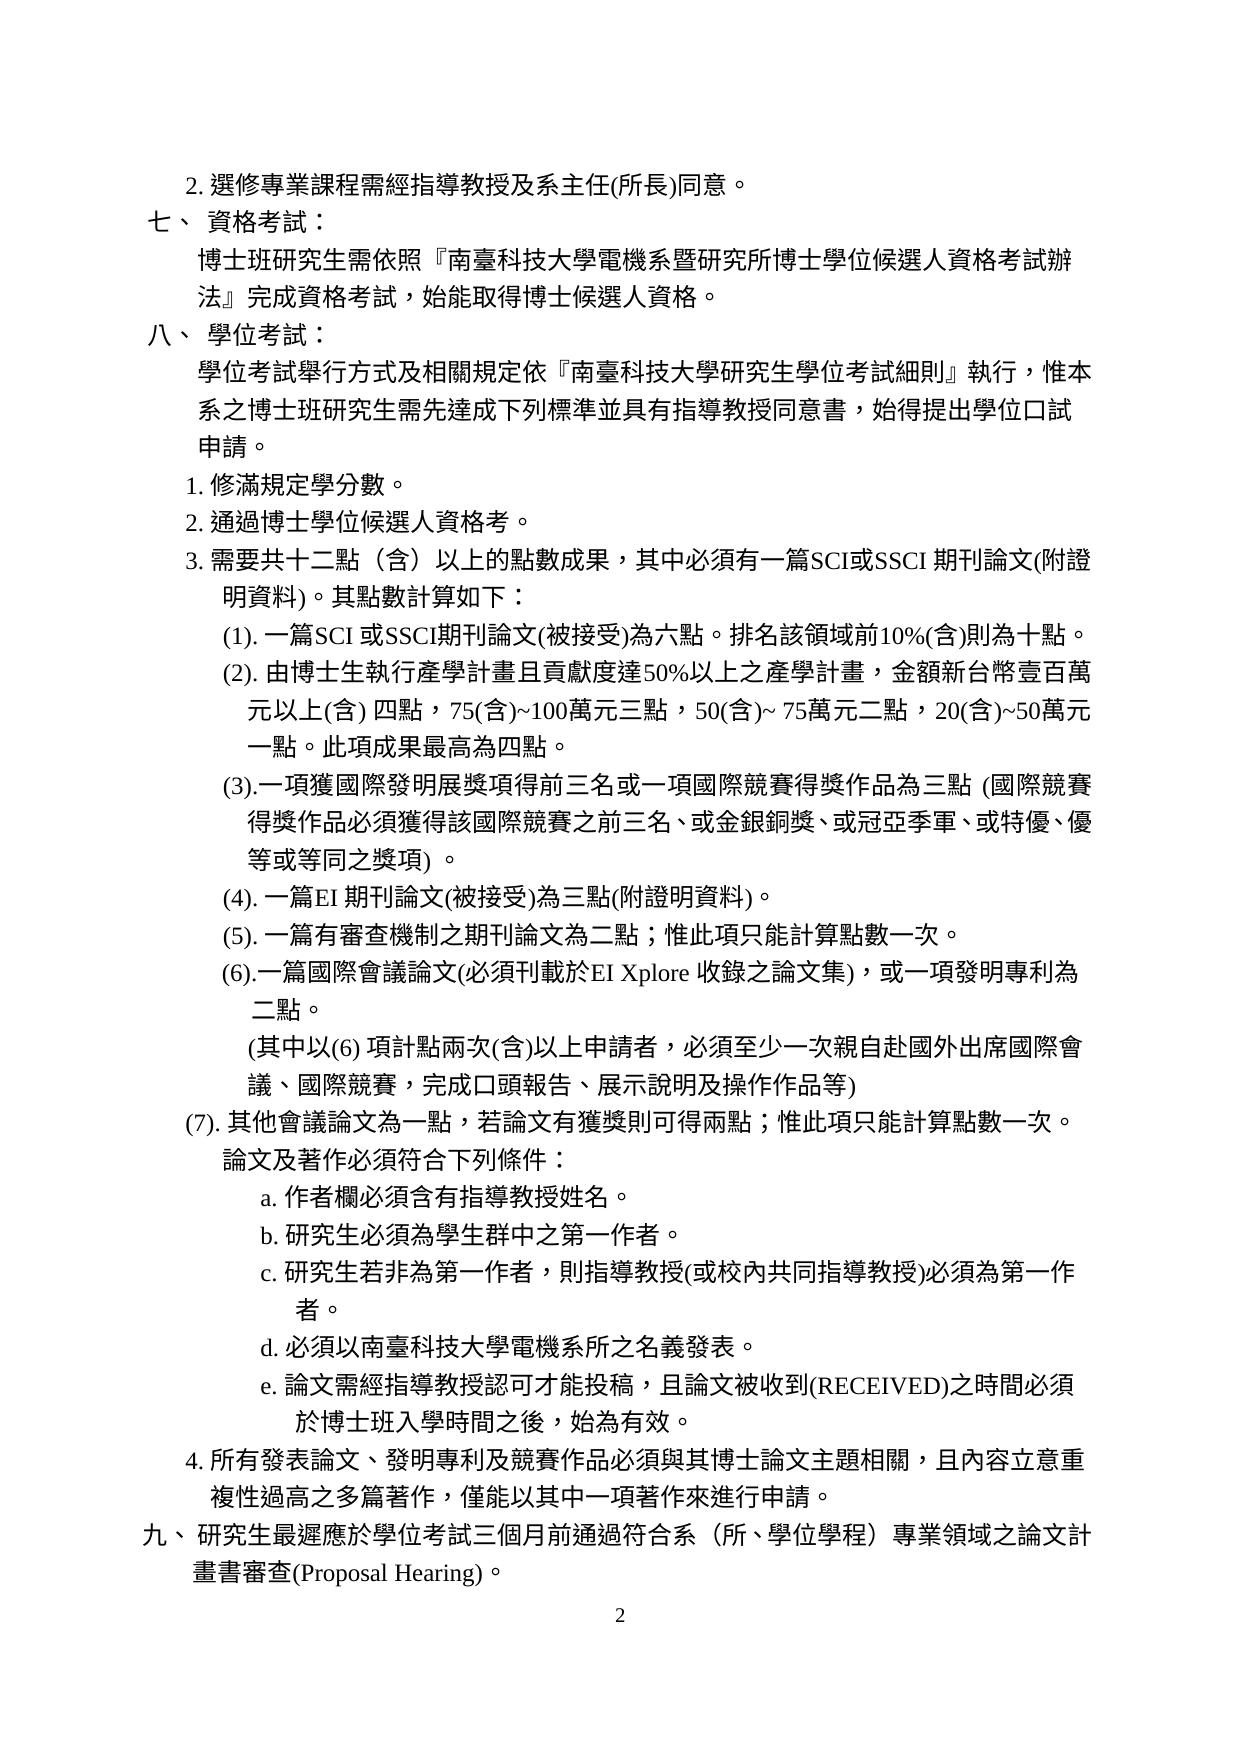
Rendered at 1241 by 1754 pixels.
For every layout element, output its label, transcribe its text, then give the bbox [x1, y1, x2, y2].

text 2. 選修專業課程需經指導教授及系主任(所長)同意。 [148, 164, 1092, 202]
text (7). 其他會議論文為一點，若論文有獲獎則可得兩點；惟此項只能計算點數一次。 [148, 1102, 1092, 1139]
text 2. 通過博士學位候選人資格考。 [148, 502, 1092, 539]
text 4. 所有發表論文、發明專利及競賽作品必須與其博士論文主題相關，且內容立意重複性過高之多篇著作，僅能以其中一項著作來進行申請。 [185, 1439, 1092, 1514]
text 3. 需要共十二點（含）以上的點數成果，其中必須有一篇SCI或SSCI 期刊論文(附證明資料)。其點數計算如下： [185, 539, 1092, 614]
text 1. 修滿規定學分數。 [148, 464, 1092, 502]
list 學位考試： [148, 314, 1092, 352]
text b. 研究生必須為學生群中之第一作者。 [148, 1214, 1092, 1252]
text (3).一項獲國際發明展獎項得前三名或一項國際競賽得獎作品為三點 (國際競賽得獎作品必須獲得該國際競賽之前三名、或金銀銅獎、或冠亞季軍、或特優、優等或等同之獎項) 。 [223, 764, 1092, 877]
text (1). 一篇SCI 或SSCI期刊論文(被接受)為六點。排名該領域前10%(含)則為十點。 [148, 614, 1092, 652]
text 學位考試舉行方式及相關規定依『南臺科技大學研究生學位考試細則』執行，惟本系之博士班研究生需先達成下列標準並具有指導教授同意書，始得提出學位口試申請。 [198, 352, 1092, 464]
text (2). 由博士生執行產學計畫且貢獻度達50%以上之產學計畫，金額新台幣壹百萬元以上(含) 四點，75(含)~100萬元三點，50(含)~ 75萬元二點，20(含)~50萬元一點。此項成果最高為四點。 [223, 652, 1092, 764]
text a. 作者欄必須含有指導教授姓名。 [148, 1177, 1092, 1214]
list 資格考試： [148, 202, 1092, 239]
text (4). 一篇EI 期刊論文(被接受)為三點(附證明資料)。 [148, 877, 1092, 914]
text 博士班研究生需依照『南臺科技大學電機系暨研究所博士學位候選人資格考試辦法』完成資格考試，始能取得博士候選人資格。 [198, 239, 1092, 314]
list 研究生最遲應於學位考試三個月前通過符合系（所、學位學程）專業領域之論文計畫書審查(Proposal Hearing)。 [142, 1514, 1092, 1589]
text d. 必須以南臺科技大學電機系所之名義發表。 [148, 1327, 1092, 1364]
text (5). 一篇有審查機制之期刊論文為二點；惟此項只能計算點數一次。 [148, 914, 1092, 952]
text (6).一篇國際會議論文(必須刊載於EI Xplore 收錄之論文集)，或一項發明專利為二點。 [222, 952, 1092, 1027]
text (其中以(6) 項計點兩次(含)以上申請者，必須至少一次親自赴國外出席國際會議、國際競賽，完成口頭報告、展示說明及操作作品等) [248, 1027, 1092, 1102]
text c. 研究生若非為第一作者，則指導教授(或校內共同指導教授)必須為第一作者。 [260, 1252, 1092, 1327]
text e. 論文需經指導教授認可才能投稿，且論文被收到(RECEIVED)之時間必須於博士班入學時間之後，始為有效。 [260, 1364, 1092, 1439]
text 論文及著作必須符合下列條件： [148, 1139, 1092, 1177]
